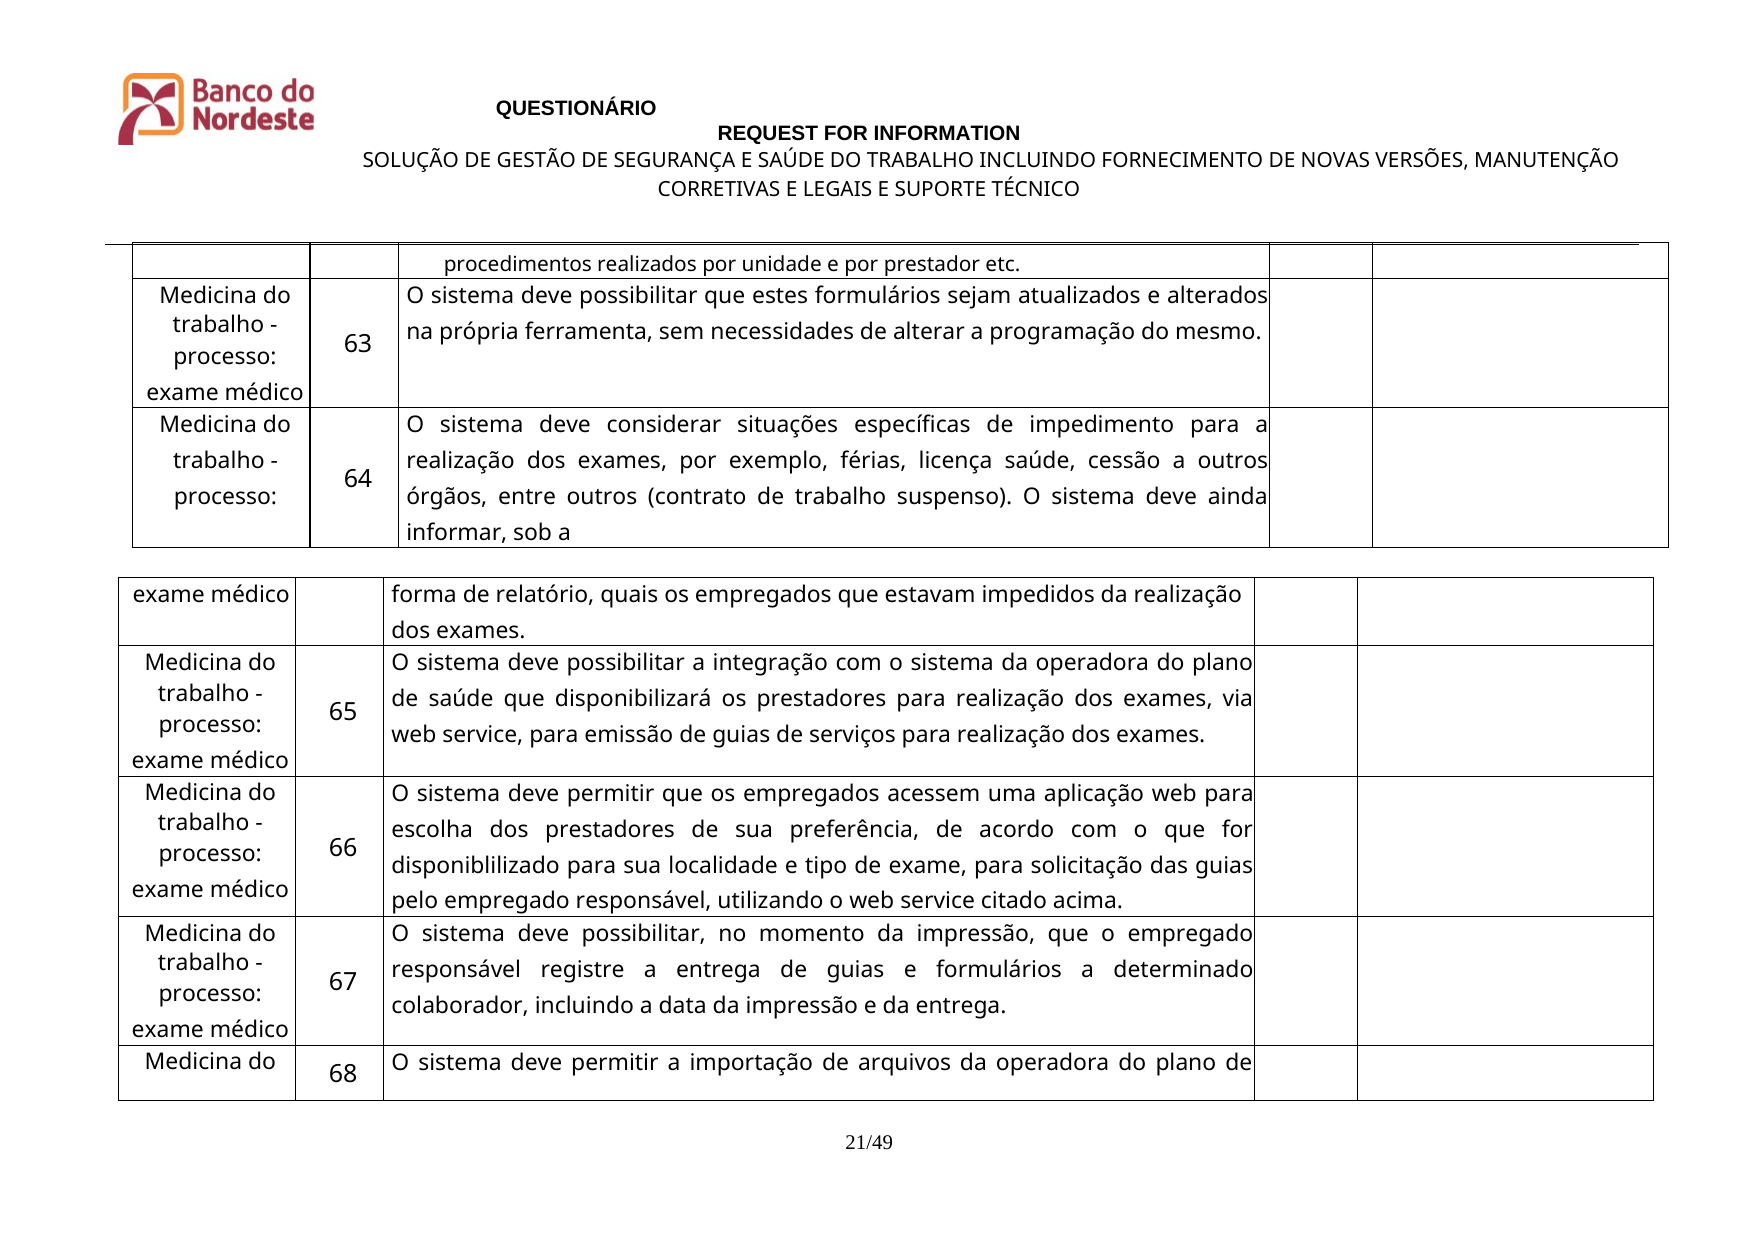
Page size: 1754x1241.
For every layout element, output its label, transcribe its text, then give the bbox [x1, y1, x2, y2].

table_cell [1358, 1046, 1653, 1100]
table_cell Medicina do trabalho - processo: exame médico [133, 279, 309, 407]
table_cell [1255, 646, 1357, 776]
table_cell [1270, 408, 1372, 547]
table_cell 68 [296, 1046, 383, 1100]
table_cell procedimentos realizados por unidade e por prestador etc. [399, 243, 1269, 278]
table_header exame médico [119, 578, 295, 645]
table_header [1358, 578, 1653, 645]
table_cell O sistema deve possibilitar a integração com o sistema da operadora do plano de saúde que disponibilizará os prestadores para realização dos exames, via web service, para emissão de guias de serviços para realização dos exames. [384, 646, 1254, 776]
table_cell O sistema deve possibilitar, no momento da impressão, que o empregado responsável registre a entrega de guias e formulários a determinado colaborador, incluindo a data da impressão e da entrega. [384, 917, 1254, 1044]
table_cell 67 [296, 917, 383, 1044]
table_header [1255, 578, 1357, 645]
table_cell Medicina do trabalho - processo: exame médico [119, 646, 295, 776]
table_cell [1358, 646, 1653, 776]
table_cell Medicina do trabalho - processo: [133, 408, 309, 547]
table_cell [1358, 777, 1653, 916]
picture [118, 73, 314, 145]
table_cell [1358, 917, 1653, 1044]
table_cell O sistema deve permitir a importação de arquivos da operadora do plano de [384, 1046, 1254, 1100]
table_cell [1255, 777, 1357, 916]
table_cell O sistema deve considerar situações específicas de impedimento para a realização dos exames, por exemplo, férias, licença saúde, cessão a outros órgãos, entre outros (contrato de trabalho suspenso). O sistema deve ainda informar, sob a [399, 408, 1269, 547]
table_cell [311, 243, 398, 278]
table_cell Medicina do [119, 1046, 295, 1100]
table_cell [1373, 243, 1668, 278]
table_cell [133, 243, 309, 278]
table_cell [1270, 279, 1372, 407]
table_header [296, 578, 383, 645]
table_cell [1373, 279, 1668, 407]
table_header forma de relatório, quais os empregados que estavam impedidos da realização dos exames. [384, 578, 1254, 645]
table_cell 63 [311, 279, 398, 407]
table_cell [1373, 408, 1668, 547]
table_cell [1255, 917, 1357, 1044]
table_cell 64 [311, 408, 398, 547]
table_cell 66 [296, 777, 383, 916]
table_cell O sistema deve possibilitar que estes formulários sejam atualizados e alterados na própria ferramenta, sem necessidades de alterar a programação do mesmo. [399, 279, 1269, 407]
table_cell 65 [296, 646, 383, 776]
table_cell Medicina do trabalho - processo: exame médico [119, 777, 295, 916]
table_cell [1270, 243, 1372, 278]
table_cell [1255, 1046, 1357, 1100]
table_cell O sistema deve permitir que os empregados acessem uma aplicação web para escolha dos prestadores de sua preferência, de acordo com o que for disponiblilizado para sua localidade e tipo de exame, para solicitação das guias pelo empregado responsável, utilizando o web service citado acima. [384, 777, 1254, 916]
table_cell Medicina do trabalho - processo: exame médico [119, 917, 295, 1044]
